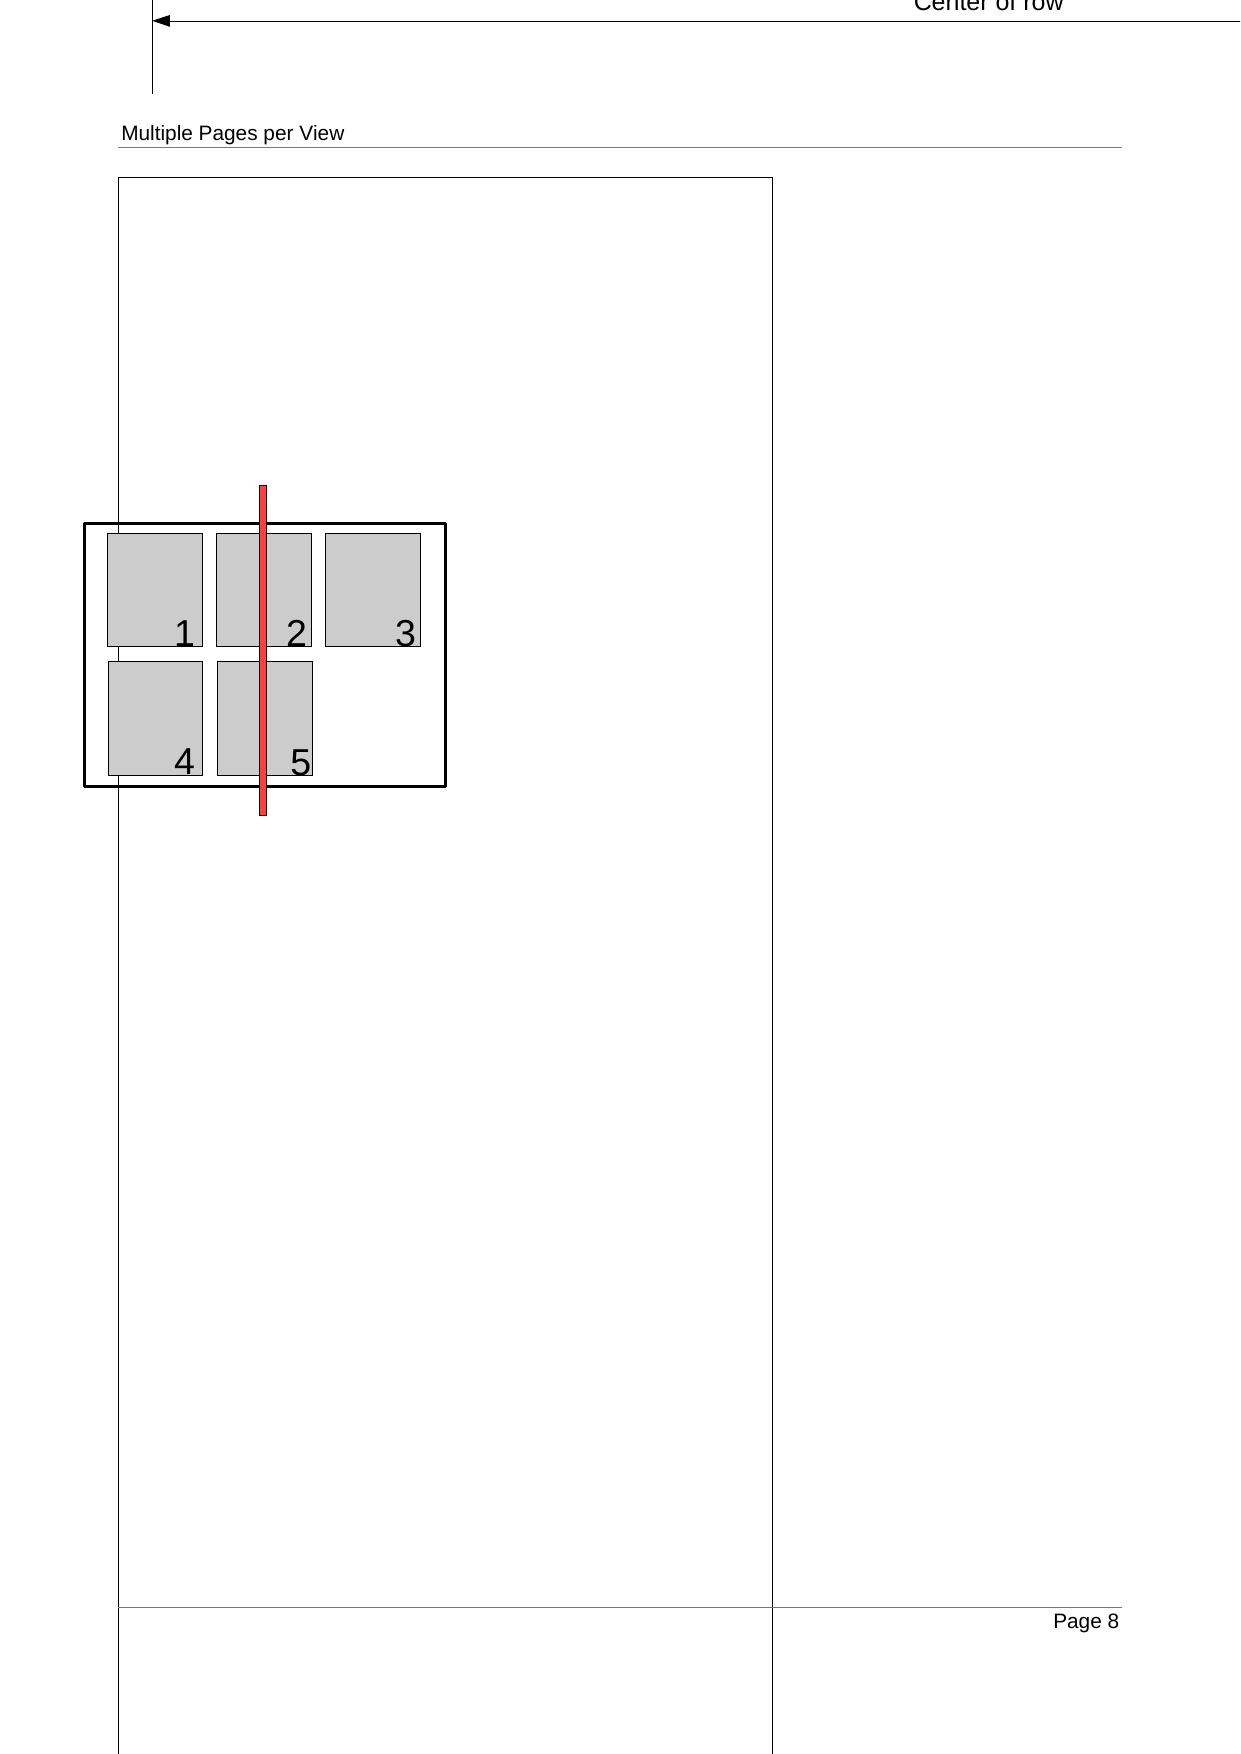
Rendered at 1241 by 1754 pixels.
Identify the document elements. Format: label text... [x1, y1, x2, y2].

text [773, 177, 1122, 1577]
text Drawing 1: [121, 216, 769, 1577]
text Drawing 1: [267, 525, 444, 785]
text Drawing 1: [121, 525, 259, 785]
text [119, 178, 772, 1577]
